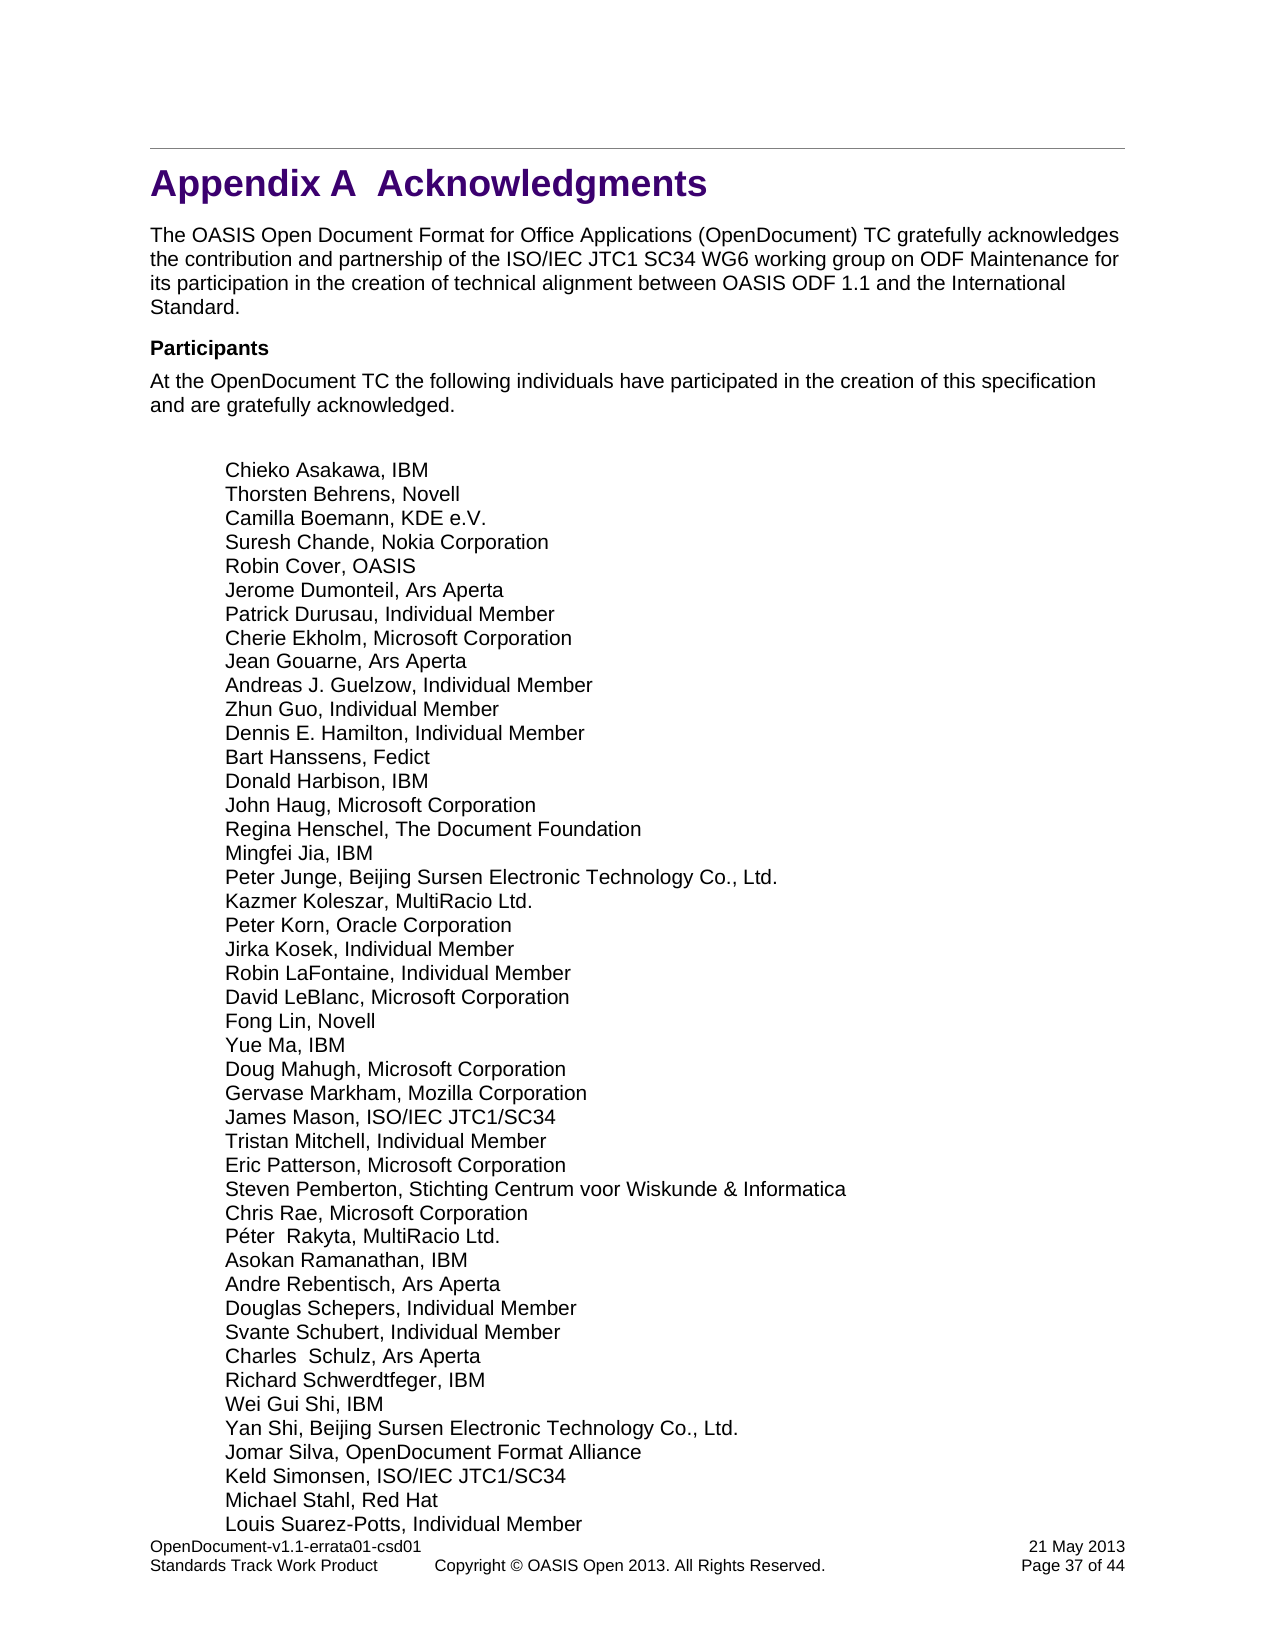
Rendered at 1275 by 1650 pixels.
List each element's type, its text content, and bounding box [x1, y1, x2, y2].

text Robin LaFontaine, Individual Member [225, 961, 1125, 985]
text Peter Junge, Beijing Sursen Electronic Technology Co., Ltd. [225, 865, 1125, 889]
text Doug Mahugh, Microsoft Corporation [225, 1057, 1125, 1081]
text Fong Lin, Novell [225, 1009, 1125, 1033]
text Camilla Boemann, KDE e.V. [225, 506, 1125, 529]
text Jomar Silva, OpenDocument Format Alliance [225, 1440, 1125, 1464]
text Thorsten Behrens, Novell [225, 482, 1125, 506]
text Zhun Guo, Individual Member [225, 697, 1125, 721]
text Suresh Chande, Nokia Corporation [225, 529, 1125, 553]
text Dennis E. Hamilton, Individual Member [225, 721, 1125, 745]
text Yue Ma, IBM [225, 1033, 1125, 1057]
text Mingfei Jia, IBM [225, 841, 1125, 865]
text Bart Hanssens, Fedict [225, 745, 1125, 769]
text Gervase Markham, Mozilla Corporation [225, 1081, 1125, 1104]
text Andre Rebentisch, Ars Aperta [225, 1272, 1125, 1296]
text Jirka Kosek, Individual Member [225, 937, 1125, 961]
text Peter Korn, Oracle Corporation [225, 913, 1125, 937]
text The OASIS Open Document Format for Office Applications (OpenDocument) TC gratefully acknowledges the contribution and partnership of the ISO/IEC JTC1 SC34 WG6 working group on ODF Maintenance for its participation in the creation of technical alignment between OASIS ODF 1.1 and the International Standard. [150, 223, 1125, 319]
title Participants [150, 336, 1125, 360]
text Tristan Mitchell, Individual Member [225, 1128, 1125, 1152]
text Keld Simonsen, ISO/IEC JTC1/SC34 [225, 1464, 1125, 1488]
text Patrick Durusau, Individual Member [225, 601, 1125, 625]
text Chris Rae, Microsoft Corporation [225, 1200, 1125, 1224]
text Cherie Ekholm, Microsoft Corporation [225, 625, 1125, 649]
text Jerome Dumonteil, Ars Aperta [225, 577, 1125, 601]
text Douglas Schepers, Individual Member [225, 1296, 1125, 1320]
text John Haug, Microsoft Corporation [225, 793, 1125, 817]
text Steven Pemberton, Stichting Centrum voor Wiskunde & Informatica [225, 1176, 1125, 1200]
text Charles Schulz, Ars Aperta [225, 1344, 1125, 1368]
text Jean Gouarne, Ars Aperta [225, 649, 1125, 673]
text At the OpenDocument TC the following individuals have participated in the creation of this specification and are gratefully acknowledged. [150, 368, 1125, 416]
text James Mason, ISO/IEC JTC1/SC34 [225, 1104, 1125, 1128]
text Chieko Asakawa, IBM [225, 458, 1125, 482]
text Donald Harbison, IBM [225, 769, 1125, 793]
text Svante Schubert, Individual Member [225, 1320, 1125, 1344]
text Wei Gui Shi, IBM [225, 1392, 1125, 1416]
text David LeBlanc, Microsoft Corporation [225, 985, 1125, 1009]
text Péter Rakyta, MultiRacio Ltd. [225, 1224, 1125, 1248]
text Eric Patterson, Microsoft Corporation [225, 1152, 1125, 1176]
text Michael Stahl, Red Hat [225, 1488, 1125, 1512]
text Louis Suarez-Potts, Individual Member [225, 1512, 1125, 1536]
text Asokan Ramanathan, IBM [225, 1248, 1125, 1272]
text Robin Cover, OASIS [225, 553, 1125, 577]
text Regina Henschel, The Document Foundation [225, 817, 1125, 841]
text Andreas J. Guelzow, Individual Member [225, 673, 1125, 697]
text Kazmer Koleszar, MultiRacio Ltd. [225, 889, 1125, 913]
text Richard Schwerdtfeger, IBM [225, 1368, 1125, 1392]
text Yan Shi, Beijing Sursen Electronic Technology Co., Ltd. [225, 1416, 1125, 1440]
subtitle Acknowledgments [150, 149, 1125, 204]
